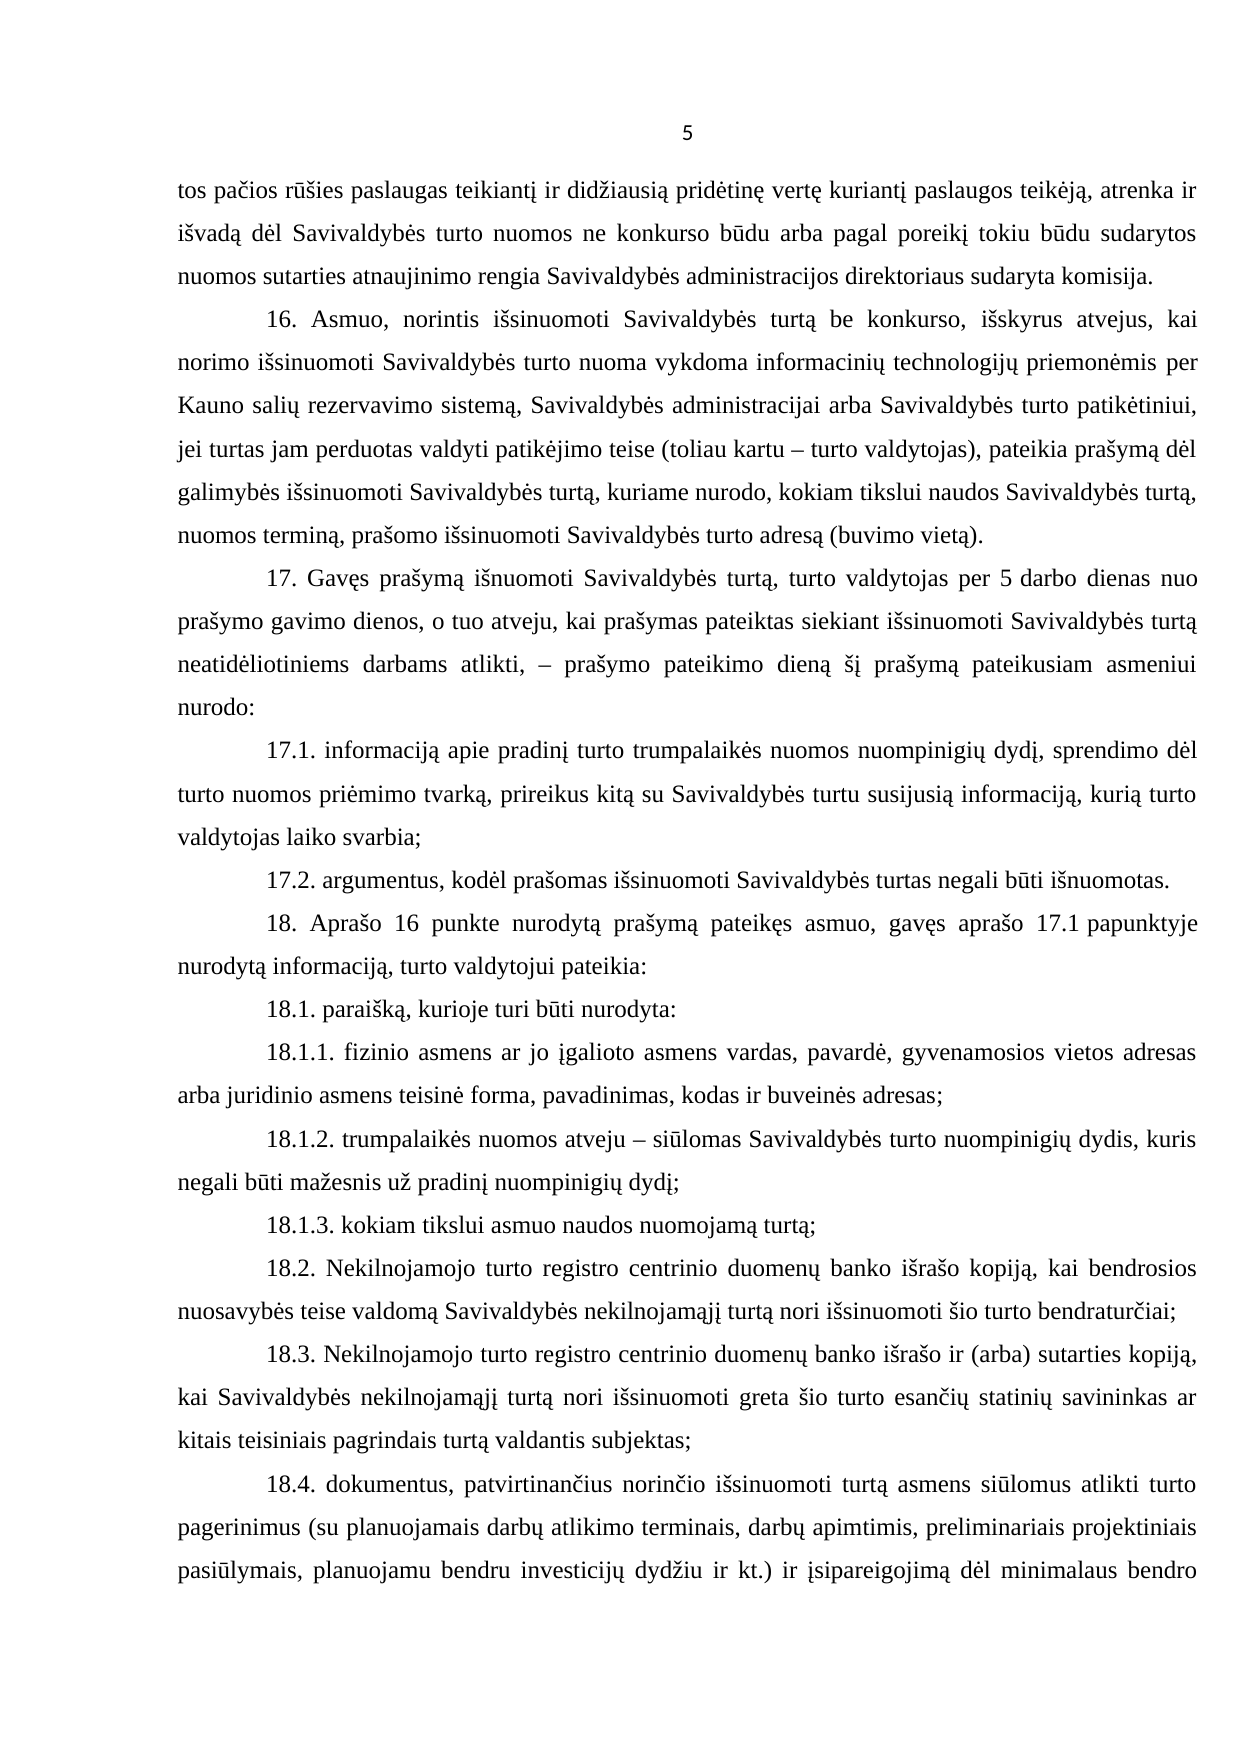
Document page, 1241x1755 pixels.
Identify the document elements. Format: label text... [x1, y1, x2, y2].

text 17. Gavęs prašymą išnuomoti Savivaldybės turtą, turto valdytojas per 5 darbo dienas nuo prašymo gavimo dienos, o tuo atveju, kai prašymas pateiktas siekiant išsinuomoti Savivaldybės turtą neatidėliotiniems darbams atlikti, – prašymo pateikimo dieną šį prašymą pateikusiam asmeniui nurodo: [177, 563, 1198, 721]
text 18.1.3. kokiam tikslui asmuo naudos nuomojamą turtą; [177, 1210, 1198, 1239]
text 17.2. argumentus, kodėl prašomas išsinuomoti Savivaldybės turtas negali būti išnuomotas. [177, 865, 1198, 894]
text 18.1. paraišką, kurioje turi būti nurodyta: [177, 994, 1198, 1023]
text 18.1.1. fizinio asmens ar jo įgalioto asmens vardas, pavardė, gyvenamosios vietos adresas arba juridinio asmens teisinė forma, pavadinimas, kodas ir buveinės adresas; [177, 1037, 1198, 1109]
text 18.2. Nekilnojamojo turto registro centrinio duomenų banko išrašo kopiją, kai bendrosios nuosavybės teise valdomą Savivaldybės nekilnojamąjį turtą nori išsinuomoti šio turto bendraturčiai; [177, 1253, 1198, 1325]
text tos pačios rūšies paslaugas teikiantį ir didžiausią pridėtinę vertę kuriantį paslaugos teikėją, atrenka ir išvadą dėl Savivaldybės turto nuomos ne konkurso būdu arba pagal poreikį tokiu būdu sudarytos nuomos sutarties atnaujinimo rengia Savivaldybės administracijos direktoriaus sudaryta komisija. [177, 175, 1198, 290]
text 18. Aprašo 16 punkte nurodytą prašymą pateikęs asmuo, gavęs aprašo 17.1 papunktyje nurodytą informaciją, turto valdytojui pateikia: [177, 908, 1198, 980]
text 18.3. Nekilnojamojo turto registro centrinio duomenų banko išrašo ir (arba) sutarties kopiją, kai Savivaldybės nekilnojamąjį turtą nori išsinuomoti greta šio turto esančių statinių savininkas ar kitais teisiniais pagrindais turtą valdantis subjektas; [177, 1339, 1198, 1454]
text 17.1. informaciją apie pradinį turto trumpalaikės nuomos nuompinigių dydį, sprendimo dėl turto nuomos priėmimo tvarką, prireikus kitą su Savivaldybės turtu susijusią informaciją, kurią turto valdytojas laiko svarbia; [177, 736, 1198, 851]
text 18.4. dokumentus, patvirtinančius norinčio išsinuomoti turtą asmens siūlomus atlikti turto pagerinimus (su planuojamais darbų atlikimo terminais, darbų apimtimis, preliminariais projektiniais pasiūlymais, planuojamu bendru investicijų dydžiu ir kt.) ir įsipareigojimą dėl minimalaus bendro [177, 1469, 1198, 1584]
text 18.1.2. trumpalaikės nuomos atveju – siūlomas Savivaldybės turto nuompinigių dydis, kuris negali būti mažesnis už pradinį nuompinigių dydį; [177, 1124, 1198, 1196]
text 16. Asmuo, norintis išsinuomoti Savivaldybės turtą be konkurso, išskyrus atvejus, kai norimo išsinuomoti Savivaldybės turto nuoma vykdoma informacinių technologijų priemonėmis per Kauno salių rezervavimo sistemą, Savivaldybės administracijai arba Savivaldybės turto patikėtiniui, jei turtas jam perduotas valdyti patikėjimo teise (toliau kartu – turto valdytojas), pateikia prašymą dėl galimybės išsinuomoti Savivaldybės turtą, kuriame nurodo, kokiam tikslui naudos Savivaldybės turtą, nuomos terminą, prašomo išsinuomoti Savivaldybės turto adresą (buvimo vietą). [177, 304, 1198, 549]
